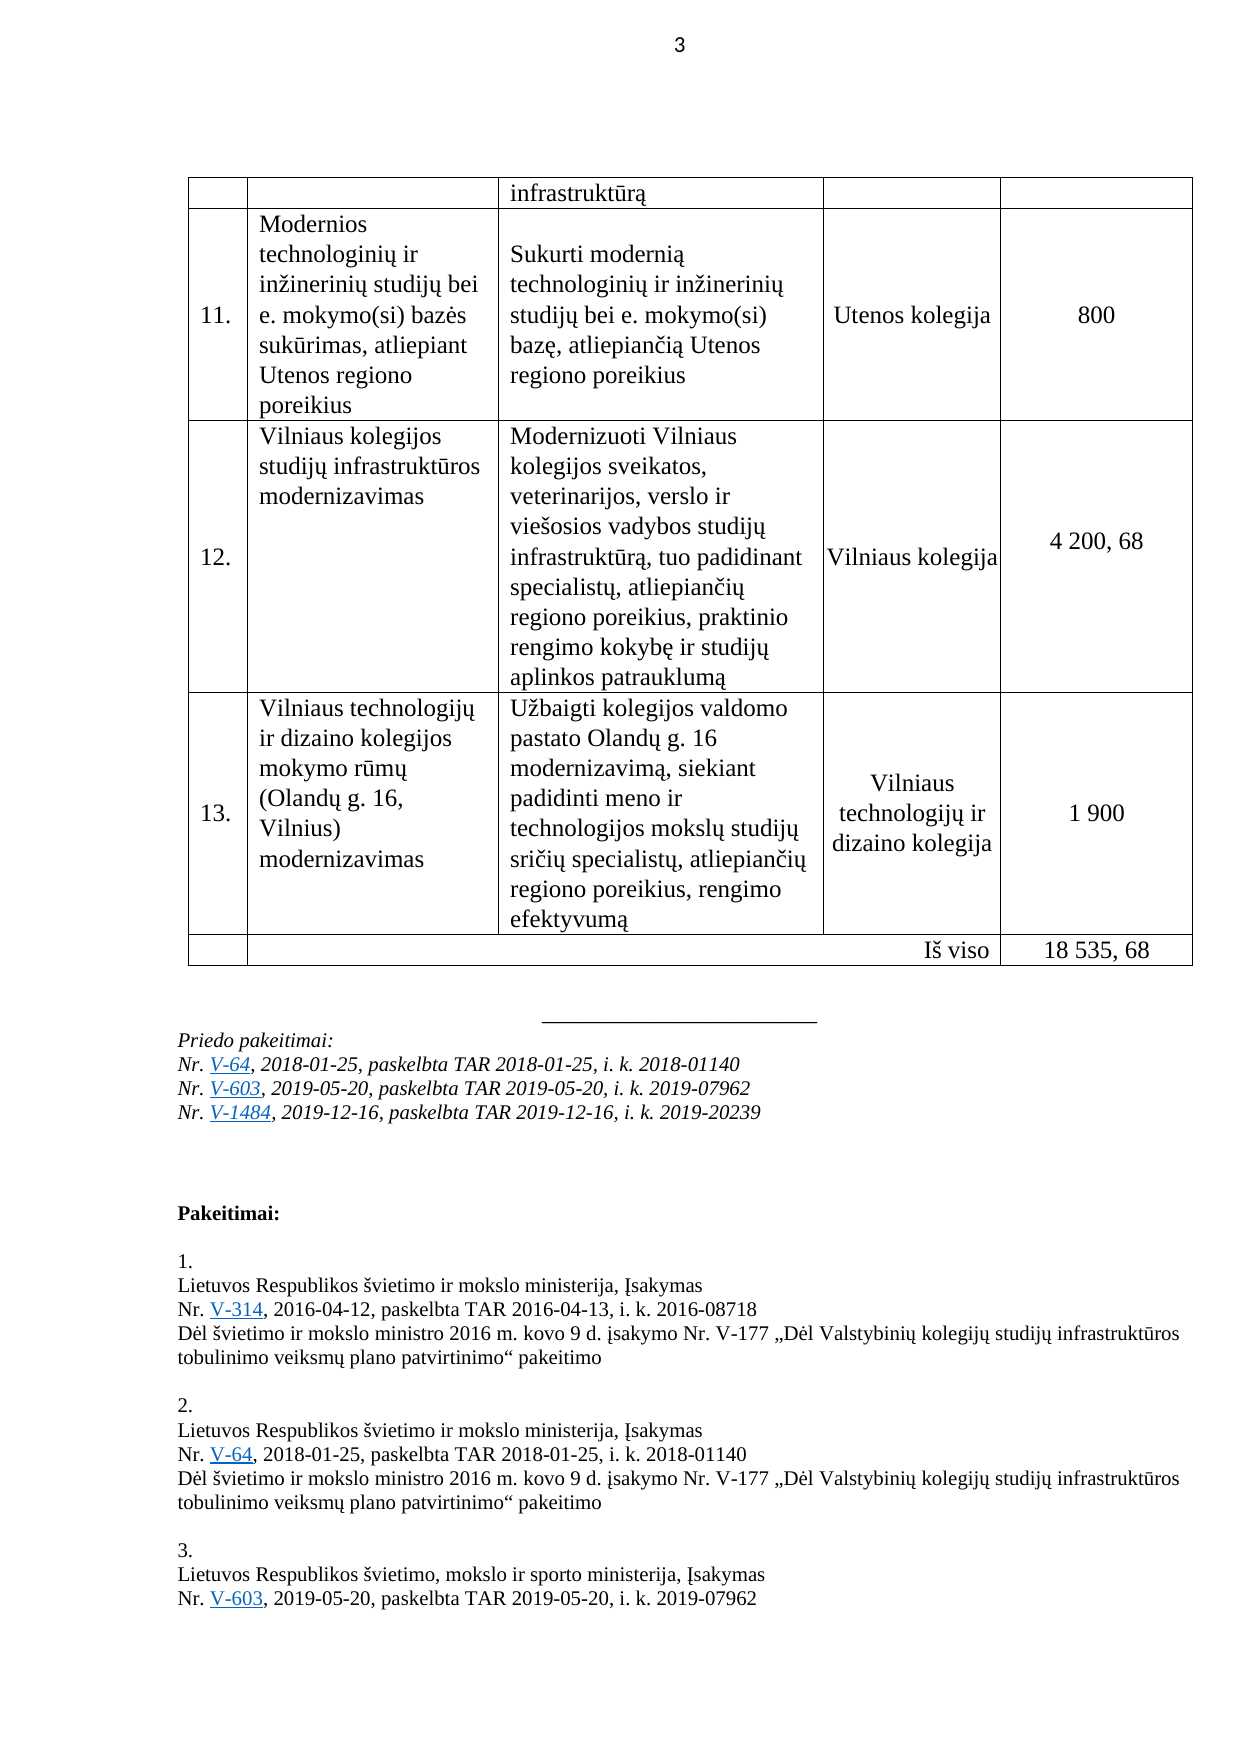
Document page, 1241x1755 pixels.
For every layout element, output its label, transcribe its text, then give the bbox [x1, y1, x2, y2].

table_cell 4 200, 68 [1001, 421, 1192, 692]
text Nr. V-64, 2018-01-25, paskelbta TAR 2018-01-25, i. k. 2018-01140 [177, 1052, 1181, 1076]
text Nr. V-1484, 2019-12-16, paskelbta TAR 2019-12-16, i. k. 2019-20239 [177, 1100, 1181, 1124]
table_cell [1001, 178, 1192, 208]
table_cell 11. [189, 209, 247, 420]
table_cell Vilniaus technologijų ir dizaino kolegija [824, 693, 1000, 934]
text Pakeitimai: [177, 1201, 1181, 1225]
table_cell Vilniaus kolegija [824, 421, 1000, 692]
table_cell 800 [1001, 209, 1192, 420]
table_cell 18 535, 68 [1001, 935, 1192, 965]
text 3. [177, 1538, 1181, 1562]
text 2. [177, 1393, 1181, 1417]
text Priedo pakeitimai: [177, 1028, 1181, 1052]
text Nr. V-603, 2019-05-20, paskelbta TAR 2019-05-20, i. k. 2019-07962 [177, 1076, 1181, 1100]
text Nr. V-314, 2016-04-12, paskelbta TAR 2016-04-13, i. k. 2016-08718 [177, 1297, 1181, 1321]
text Lietuvos Respublikos švietimo ir mokslo ministerija, Įsakymas [177, 1273, 1181, 1297]
table_cell [248, 178, 498, 208]
table_cell [189, 935, 247, 965]
text ______________________ [177, 997, 1181, 1026]
text Lietuvos Respublikos švietimo ir mokslo ministerija, Įsakymas [177, 1417, 1181, 1442]
text Dėl švietimo ir mokslo ministro 2016 m. kovo 9 d. įsakymo Nr. V-177 „Dėl Valstybinių kolegijų studijų infrastruktūros tobulinimo veiksmų plano patvirtinimo“ pakeitimo [177, 1321, 1181, 1369]
table_cell Vilniaus technologijų ir dizaino kolegijos mokymo rūmų (Olandų g. 16, Vilnius) modernizavimas [248, 693, 498, 934]
text Nr. V-603, 2019-05-20, paskelbta TAR 2019-05-20, i. k. 2019-07962 [177, 1586, 1181, 1610]
text 1. [177, 1249, 1181, 1273]
text Nr. V-64, 2018-01-25, paskelbta TAR 2018-01-25, i. k. 2018-01140 [177, 1442, 1181, 1466]
table_cell Vilniaus kolegijos studijų infrastruktūros modernizavimas [248, 421, 498, 692]
table_cell 13. [189, 693, 247, 934]
table_cell Sukurti modernią technologinių ir inžinerinių studijų bei e. mokymo(si) bazę, atliepiančią Utenos regiono poreikius [499, 209, 823, 420]
table_cell Utenos kolegija [824, 209, 1000, 420]
table_cell Iš viso [248, 935, 1000, 965]
table_cell [824, 178, 1000, 208]
table_cell Užbaigti kolegijos valdomo pastato Olandų g. 16 modernizavimą, siekiant padidinti meno ir technologijos mokslų studijų sričių specialistų, atliepiančių regiono poreikius, rengimo efektyvumą [499, 693, 823, 934]
text Lietuvos Respublikos švietimo, mokslo ir sporto ministerija, Įsakymas [177, 1562, 1181, 1586]
table_cell [189, 178, 247, 208]
table_cell 12. [189, 421, 247, 692]
table_cell 1 900 [1001, 693, 1192, 934]
table_cell Modernizuoti Vilniaus kolegijos sveikatos, veterinarijos, verslo ir viešosios vadybos studijų infrastruktūrą, tuo padidinant specialistų, atliepiančių regiono poreikius, praktinio rengimo kokybę ir studijų aplinkos patrauklumą [499, 421, 823, 692]
text Dėl švietimo ir mokslo ministro 2016 m. kovo 9 d. įsakymo Nr. V-177 „Dėl Valstybinių kolegijų studijų infrastruktūros tobulinimo veiksmų plano patvirtinimo“ pakeitimo [177, 1466, 1181, 1514]
table_cell infrastruktūrą [499, 178, 823, 208]
table_cell Modernios technologinių ir inžinerinių studijų bei e. mokymo(si) bazės sukūrimas, atliepiant Utenos regiono poreikius [248, 209, 498, 420]
